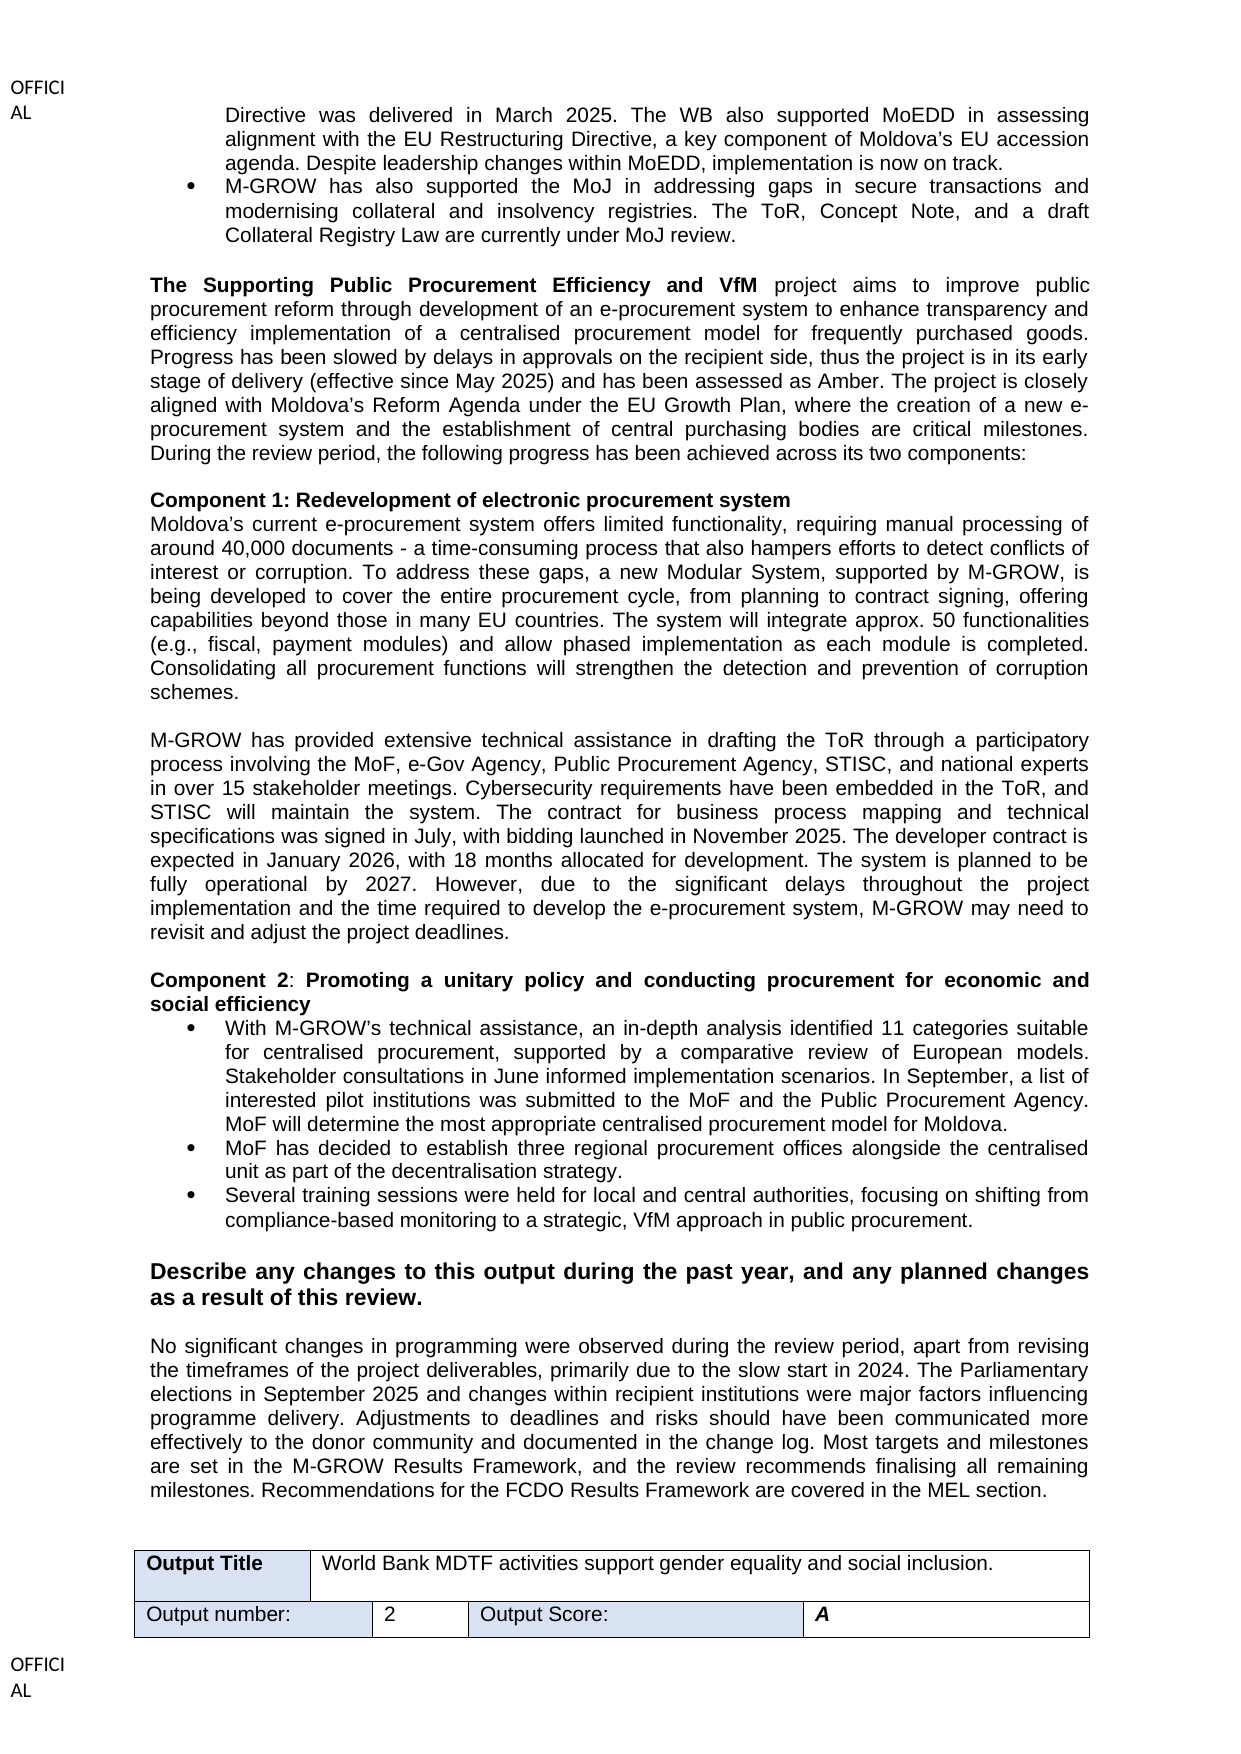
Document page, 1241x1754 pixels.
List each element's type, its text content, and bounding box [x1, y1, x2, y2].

table_header Output Title [135, 1551, 310, 1601]
text Component 2: Promoting a unitary policy and conducting procurement for economic and social efficiency [150, 967, 1090, 1015]
table_cell 2 [373, 1602, 468, 1637]
list With M-GROW’s technical assistance, an in-depth analysis identified 11 categories suitable for centralised procurement, supported by a comparative review of European models. Stakeholder consultations in June informed implementation scenarios. In September, a list of interested pilot institutions was submitted to the MoF and the Public Procurement Agency. MoF will determine the most appropriate centralised procurement model for Moldova. [187, 1015, 1090, 1135]
text Moldova’s current e-procurement system offers limited functionality, requiring manual processing of around 40,000 documents - a time-consuming process that also hampers efforts to detect conflicts of interest or corruption. To address these gaps, a new Modular System, supported by M-GROW, is being developed to cover the entire procurement cycle, from planning to contract signing, offering capabilities beyond those in many EU countries. The system will integrate approx. 50 functionalities (e.g., fiscal, payment modules) and allow phased implementation as each module is completed. Consolidating all procurement functions will strengthen the detection and prevention of corruption schemes. [150, 512, 1090, 704]
list Directive was delivered in March 2025. The WB also supported MoEDD in assessing alignment with the EU Restructuring Directive, a key component of Moldova’s EU accession agenda. Despite leadership changes within MoEDD, implementation is now on track. [187, 102, 1090, 174]
text The Supporting Public Procurement Efficiency and VfM project aims to improve public procurement reform through development of an e-procurement system to enhance transparency and efficiency implementation of a centralised procurement model for frequently purchased goods. Progress has been slowed by delays in approvals on the recipient side, thus the project is in its early stage of delivery (effective since May 2025) and has been assessed as Amber. The project is closely aligned with Moldova’s Reform Agenda under the EU Growth Plan, where the creation of a new e-procurement system and the establishment of central purchasing bodies are critical milestones. During the review period, the following progress has been achieved across its two components: [150, 273, 1090, 464]
text No significant changes in programming were observed during the review period, apart from revising the timeframes of the project deliverables, primarily due to the slow start in 2024. The Parliamentary elections in September 2025 and changes within recipient institutions were major factors influencing programme delivery. Adjustments to deadlines and risks should have been communicated more effectively to the donor community and documented in the change log. Most targets and milestones are set in the M-GROW Results Framework, and the review recommends finalising all remaining milestones. Recommendations for the FCDO Results Framework are covered in the MEL section. [150, 1334, 1090, 1502]
text Describe any changes to this output during the past year, and any planned changes as a result of this review. [150, 1258, 1090, 1310]
text Component 1: Redevelopment of electronic procurement system [150, 488, 1090, 512]
list M-GROW has also supported the MoJ in addressing gaps in secure transactions and modernising collateral and insolvency registries. The ToR, Concept Note, and a draft Collateral Registry Law are currently under MoJ review. [187, 174, 1090, 246]
table_cell Output number: [135, 1602, 372, 1637]
list MoF has decided to establish three regional procurement offices alongside the centralised unit as part of the decentralisation strategy. [187, 1135, 1090, 1183]
table_cell Output Score: [469, 1602, 803, 1637]
list Several training sessions were held for local and central authorities, focusing on shifting from compliance-based monitoring to a strategic, VfM approach in public procurement. [187, 1183, 1090, 1231]
table_header World Bank MDTF activities support gender equality and social inclusion. [311, 1551, 1089, 1601]
text M-GROW has provided extensive technical assistance in drafting the ToR through a participatory process involving the MoF, e-Gov Agency, Public Procurement Agency, STISC, and national experts in over 15 stakeholder meetings. Cybersecurity requirements have been embedded in the ToR, and STISC will maintain the system. The contract for business process mapping and technical specifications was signed in July, with bidding launched in November 2025. The developer contract is expected in January 2026, with 18 months allocated for development. The system is planned to be fully operational by 2027. However, due to the significant delays throughout the project implementation and the time required to develop the e-procurement system, M-GROW may need to revisit and adjust the project deadlines. [150, 728, 1090, 943]
table_cell A [804, 1602, 1089, 1637]
